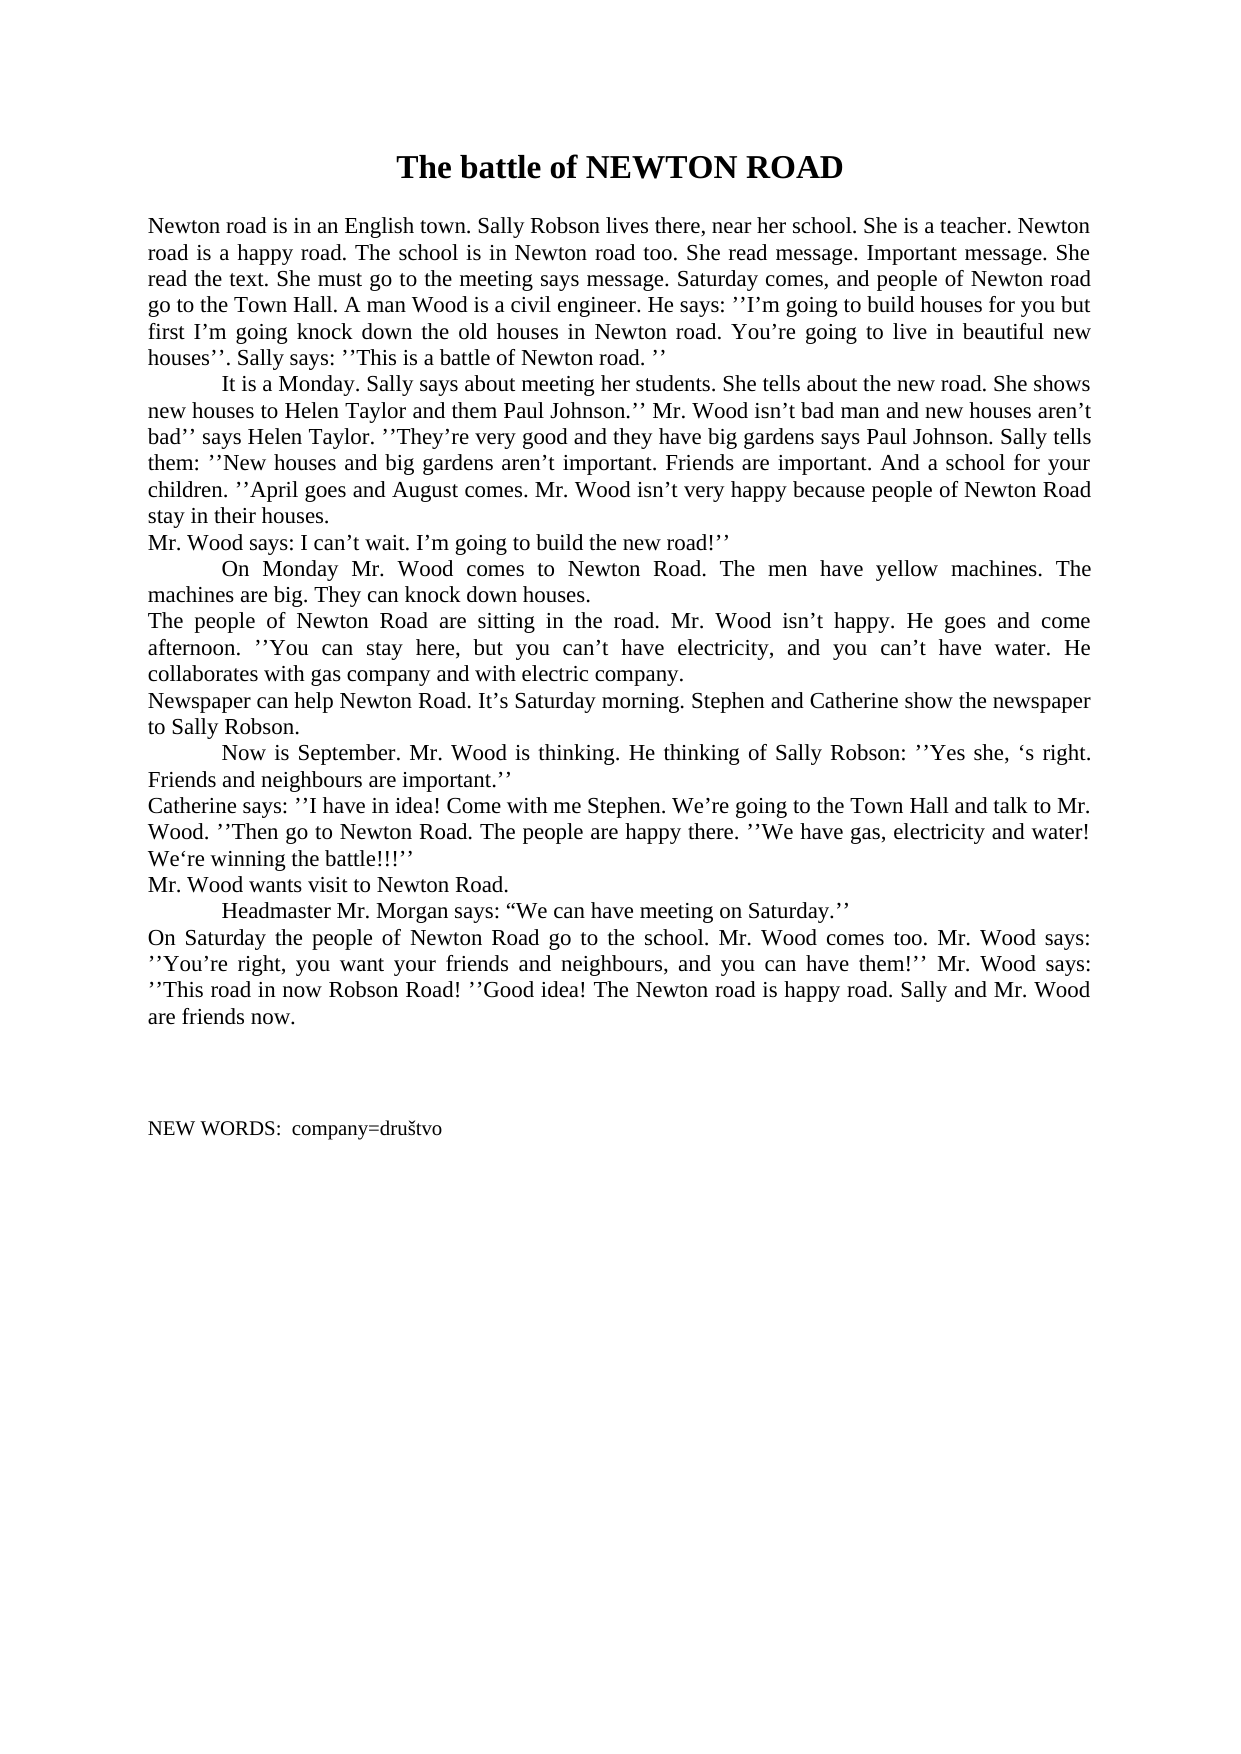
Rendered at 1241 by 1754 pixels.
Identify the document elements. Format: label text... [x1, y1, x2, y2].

text On Saturday the people of Newton Road go to the school. Mr. Wood comes too. Mr. Wood says: ’’You’re right, you want your friends and neighbours, and you can have them!’’ Mr. Wood says: ’’This road in now Robson Road! ’’Good idea! The Newton road is happy road. Sally and Mr. Wood are friends now. [148, 924, 1093, 1029]
text NEW WORDS: company=društvo [148, 1116, 1093, 1139]
text On Monday Mr. Wood comes to Newton Road. The men have yellow machines. The machines are big. They can knock down houses. [148, 555, 1093, 608]
text It is a Monday. Sally says about meeting her students. She tells about the new road. She shows new houses to Helen Taylor and them Paul Johnson.’’ Mr. Wood isn’t bad man and new houses aren’t bad’’ says Helen Taylor. ’’They’re very good and they have big gardens says Paul Johnson. Sally tells them: ’’New houses and big gardens aren’t important. Friends are important. And a school for your children. ’’April goes and August comes. Mr. Wood isn’t very happy because people of Newton Road stay in their houses. [148, 370, 1093, 528]
text Mr. Wood wants visit to Newton Road. [148, 871, 1093, 897]
title The battle of NEWTON ROAD [148, 148, 1093, 186]
text Newspaper can help Newton Road. It’s Saturday morning. Stephen and Catherine show the newspaper to Sally Robson. [148, 687, 1093, 739]
text The people of Newton Road are sitting in the road. Mr. Wood isn’t happy. He goes and come afternoon. ’’You can stay here, but you can’t have electricity, and you can’t have water. He collaborates with gas company and with electric company. [148, 608, 1093, 687]
text Catherine says: ’’I have in idea! Come with me Stephen. We’re going to the Town Hall and talk to Mr. Wood. ’’Then go to Newton Road. The people are happy there. ’’We have gas, electricity and water! We‘re winning the battle!!!’’ [148, 792, 1093, 871]
text Now is September. Mr. Wood is thinking. He thinking of Sally Robson: ’’Yes she, ‘s right. Friends and neighbours are important.’’ [148, 739, 1093, 792]
text Newton road is in an English town. Sally Robson lives there, near her school. She is a teacher. Newton road is a happy road. The school is in Newton road too. She read message. Important message. She read the text. She must go to the meeting says message. Saturday comes, and people of Newton road go to the Town Hall. A man Wood is a civil engineer. He says: ’’I’m going to build houses for you but first I’m going knock down the old houses in Newton road. You’re going to live in beautiful new houses’’. Sally says: ’’This is a battle of Newton road. ’’ [148, 212, 1093, 370]
text Headmaster Mr. Morgan says: “We can have meeting on Saturday.’’ [148, 897, 1093, 924]
text Mr. Wood says: I can’t wait. I’m going to build the new road!’’ [148, 528, 1093, 555]
